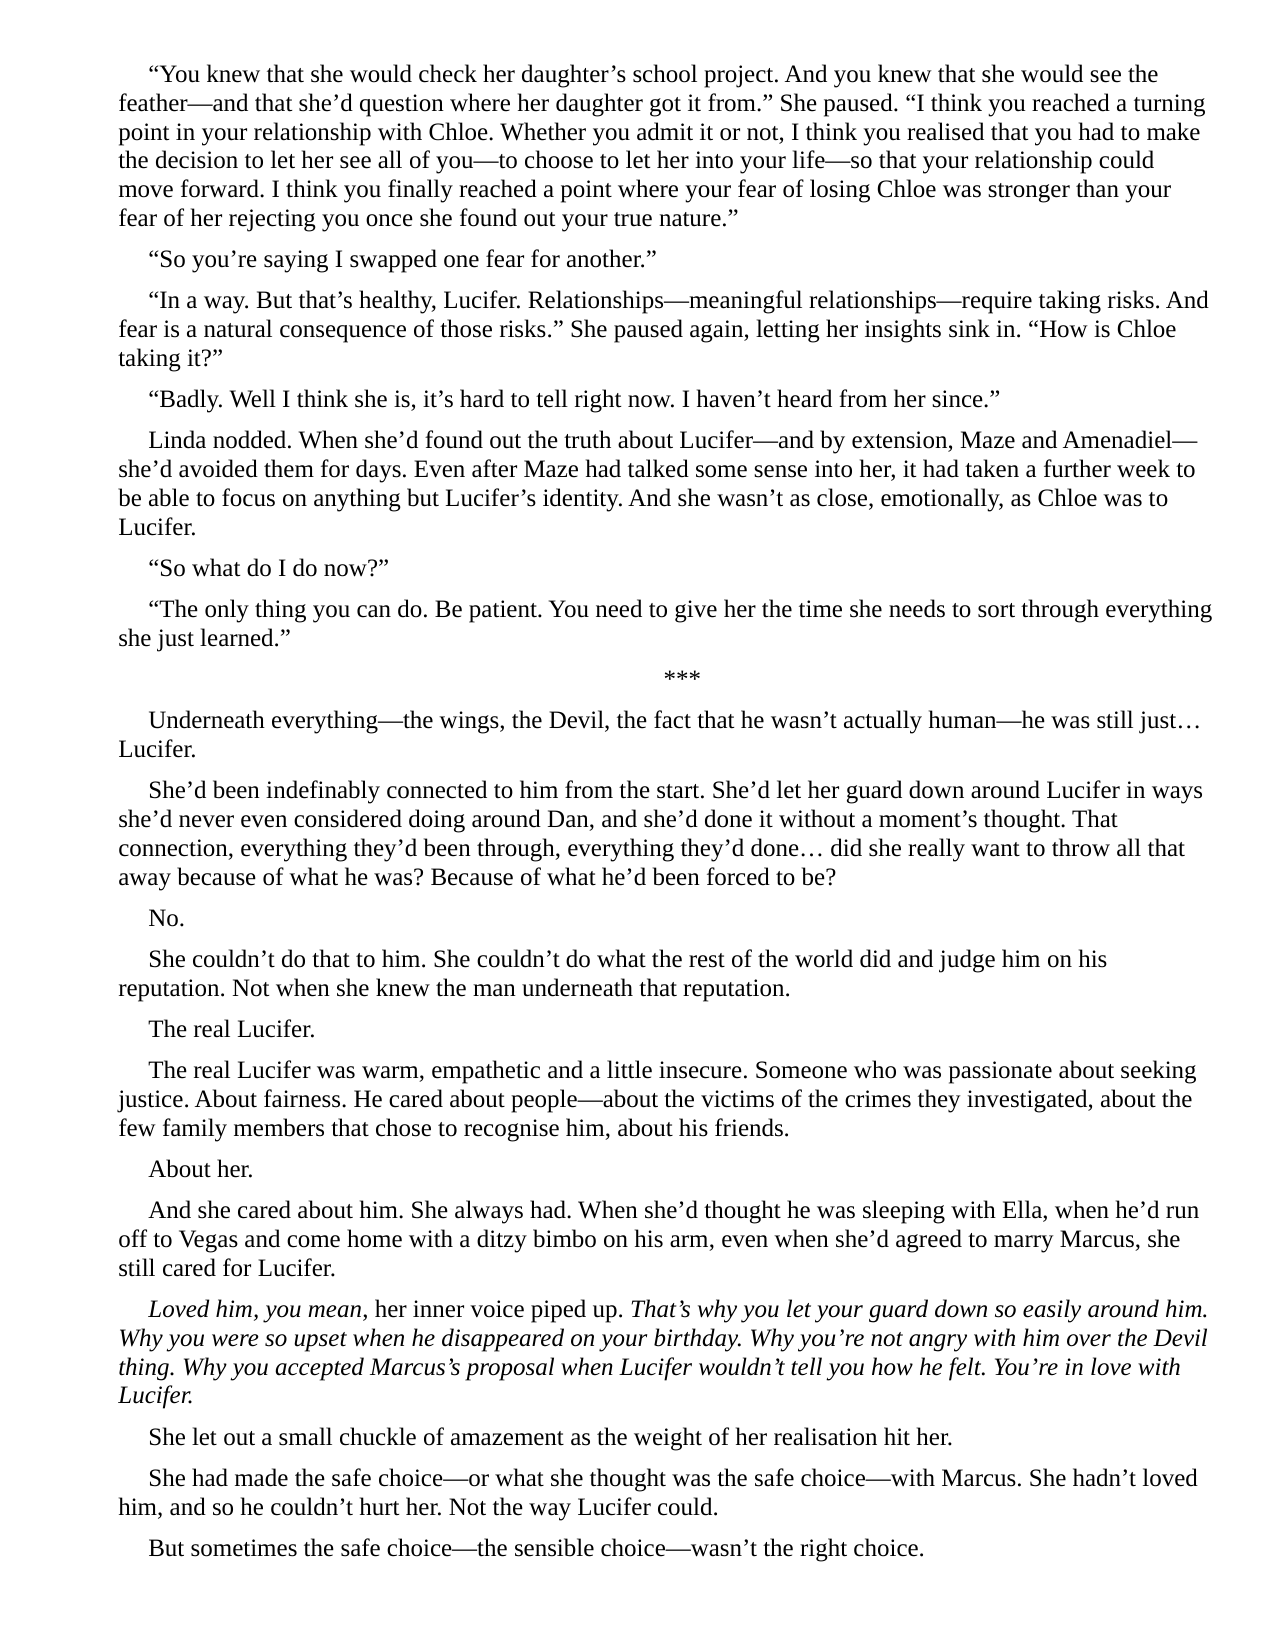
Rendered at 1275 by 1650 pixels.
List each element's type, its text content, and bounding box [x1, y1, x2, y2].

text “So you’re saying I swapped one fear for another.” [118, 244, 1216, 273]
text “So what do I do now?” [118, 553, 1216, 582]
text “The only thing you can do. Be patient. You need to give her the time she needs to sort through everything she just learned.” [118, 594, 1216, 652]
text No. [118, 903, 1216, 932]
text “Badly. Well I think she is, it’s hard to tell right now. I haven’t heard from her since.” [118, 384, 1216, 413]
text “You knew that she would check her daughter’s school project. And you knew that she would see the feather—and that she’d question where her daughter got it from.” She paused. “I think you reached a turning point in your relationship with Chloe. Whether you admit it or not, I think you realised that you had to make the decision to let her see all of you—to choose to let her into your life—so that your relationship could move forward. I think you finally reached a point where your fear of losing Chloe was stronger than your fear of her rejecting you once she found out your true nature.” [118, 59, 1216, 232]
text The real Lucifer. [118, 1014, 1216, 1043]
text Underneath everything—the wings, the Devil, the fact that he wasn’t actually human—he was still just… Lucifer. [118, 705, 1216, 763]
text About her. [118, 1154, 1216, 1183]
text She had made the safe choice—or what she thought was the safe choice—with Marcus. She hadn’t loved him, and so he couldn’t hurt her. Not the way Lucifer could. [118, 1463, 1216, 1520]
text And she cared about him. She always had. When she’d thought he was sleeping with Ella, when he’d run off to Vegas and come home with a ditzy bimbo on his arm, even when she’d agreed to marry Marcus, she still cared for Lucifer. [118, 1195, 1216, 1282]
text The real Lucifer was warm, empathetic and a little insecure. Someone who was passionate about seeking justice. About fairness. He cared about people—about the victims of the crimes they investigated, about the few family members that chose to recognise him, about his friends. [118, 1055, 1216, 1142]
text “In a way. But that’s healthy, Lucifer. Relationships—meaningful relationships—require taking risks. And fear is a natural consequence of those risks.” She paused again, letting her insights sink in. “How is Chloe taking it?” [118, 285, 1216, 372]
text Loved him, you mean, her inner voice piped up. That’s why you let your guard down so easily around him. Why you were so upset when he disappeared on your birthday. Why you’re not angry with him over the Devil thing. Why you accepted Marcus’s proposal when Lucifer wouldn’t tell you how he felt. You’re in love with Lucifer. [118, 1294, 1216, 1409]
text She’d been indefinably connected to him from the start. She’d let her guard down around Lucifer in ways she’d never even considered doing around Dan, and she’d done it without a moment’s thought. That connection, everything they’d been through, everything they’d done… did she really want to throw all that away because of what he was? Because of what he’d been forced to be? [118, 775, 1216, 890]
text *** [118, 664, 1216, 693]
text She let out a small chuckle of amazement as the weight of her realisation hit her. [118, 1422, 1216, 1450]
text But sometimes the safe choice—the sensible choice—wasn’t the right choice. [118, 1533, 1216, 1562]
text She couldn’t do that to him. She couldn’t do what the rest of the world did and judge him on his reputation. Not when she knew the man underneath that reputation. [118, 944, 1216, 1002]
text Linda nodded. When she’d found out the truth about Lucifer—and by extension, Maze and Amenadiel—she’d avoided them for days. Even after Maze had talked some sense into her, it had taken a further week to be able to focus on anything but Lucifer’s identity. And she wasn’t as close, emotionally, as Chloe was to Lucifer. [118, 425, 1216, 540]
